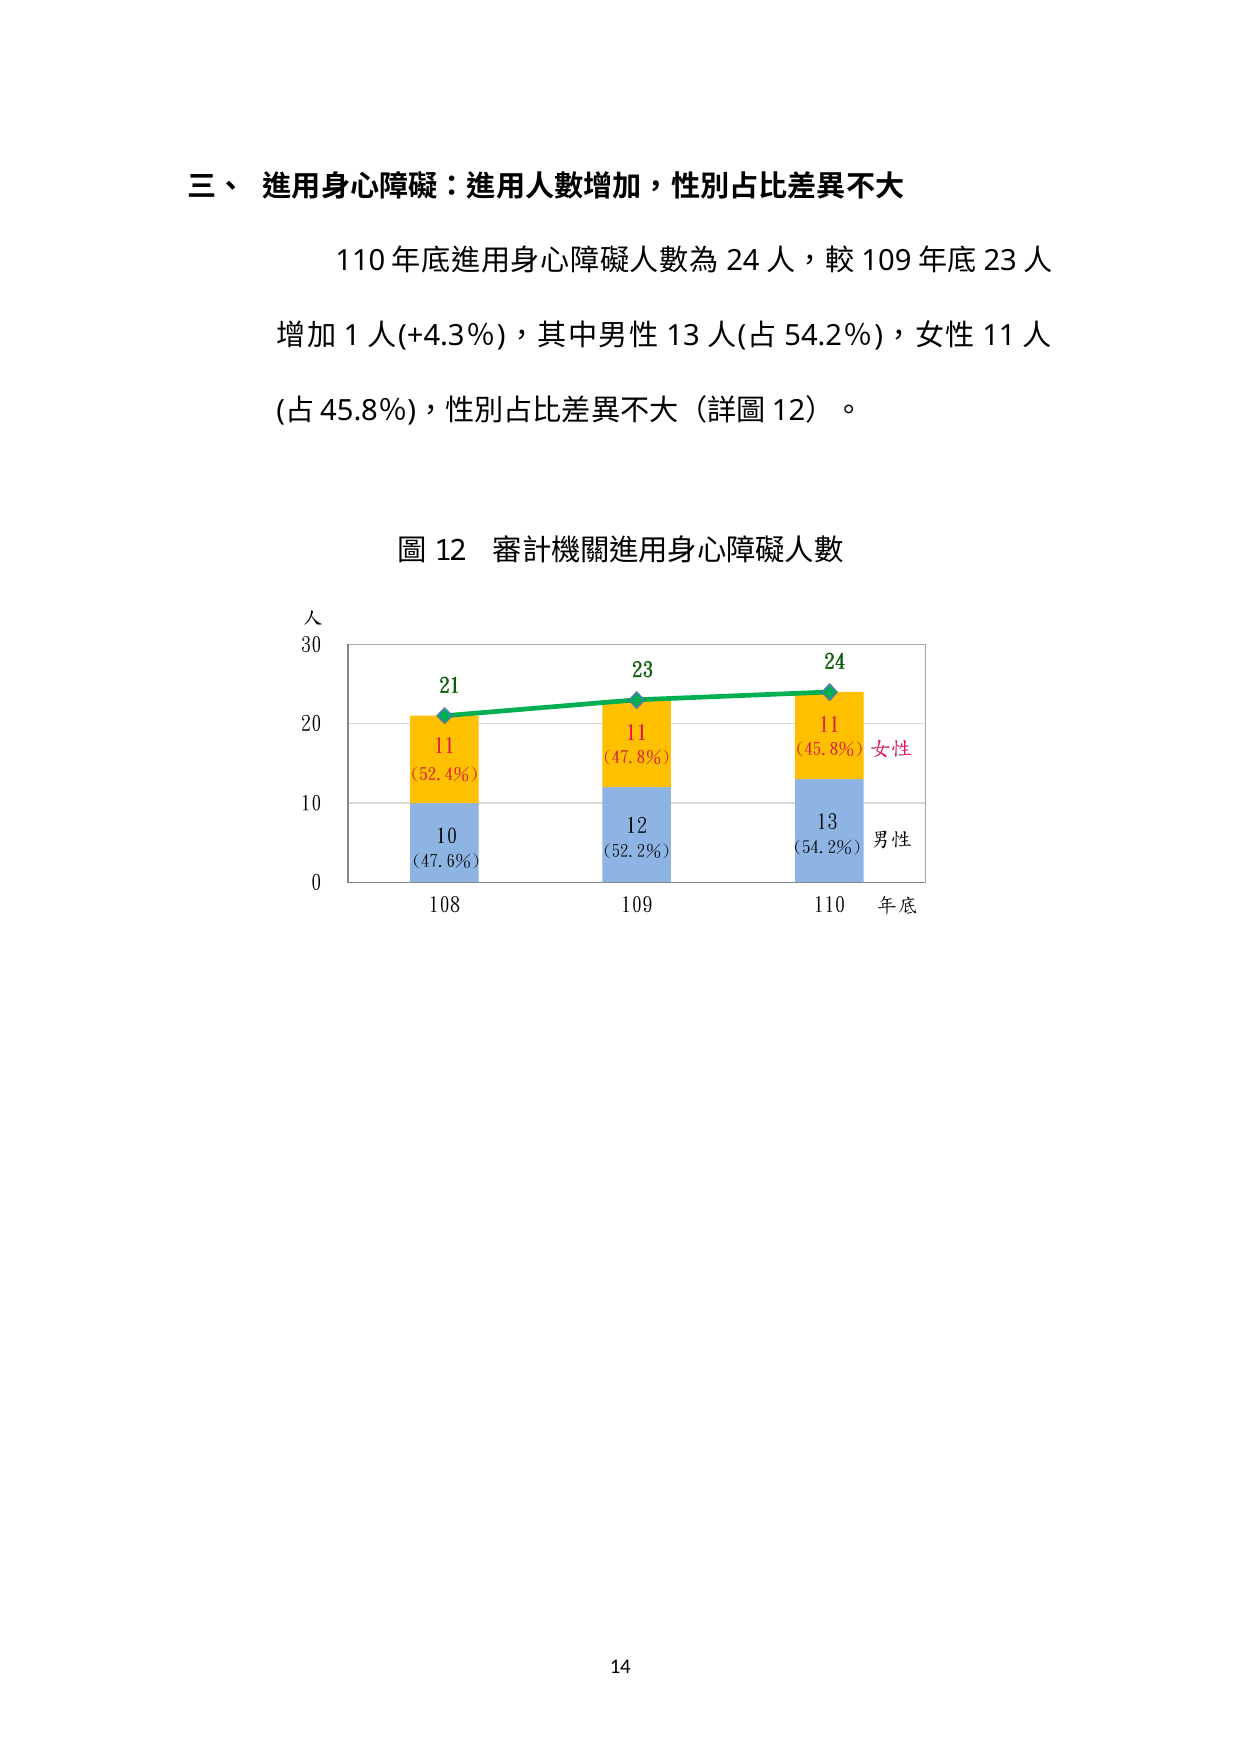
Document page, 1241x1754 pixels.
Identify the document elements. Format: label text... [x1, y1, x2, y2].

list 110年底進用身心障礙人數為24人，較109年底23人增加1人(+4.3％)，其中男性13人(占54.2％)，女性11人(占45.8％)，性別占比差異不大（詳圖12）。 [276, 221, 1053, 446]
list 進用身心障礙：進用人數增加，性別占比差異不大 [187, 146, 1053, 221]
